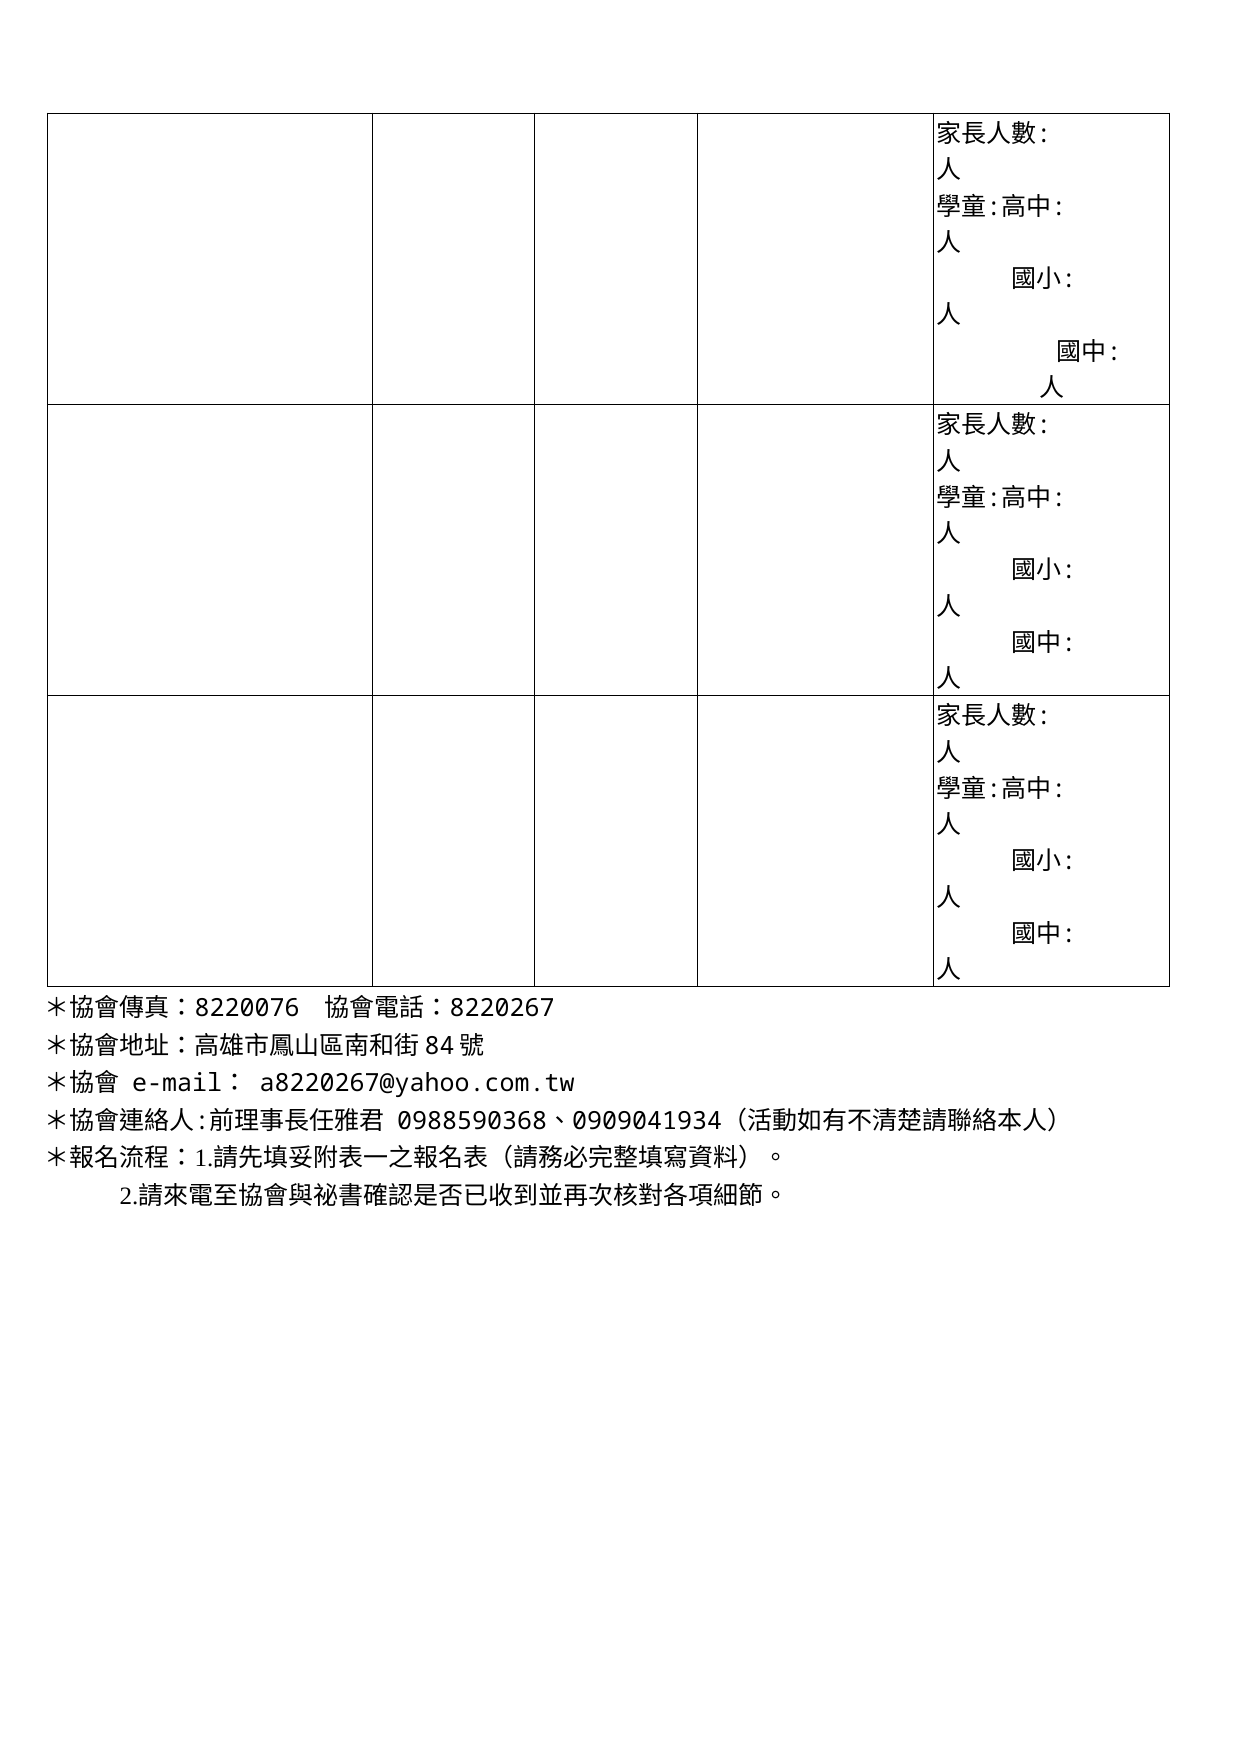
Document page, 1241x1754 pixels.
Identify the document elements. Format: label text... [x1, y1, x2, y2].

table_cell [535, 405, 697, 695]
table_cell [48, 405, 372, 695]
table_cell [373, 114, 534, 404]
text ＊協會傳真：8220076 協會電話：8220267 [44, 987, 1165, 1024]
table_cell 家長人數: 人 學童:高中: 人 國小: 人 國中: 人 [934, 114, 1169, 404]
table_cell 家長人數: 人 學童:高中: 人 國小: 人 國中: 人 [934, 696, 1169, 986]
text ＊協會 e-mail： a8220267@yahoo.com.tw [44, 1062, 1165, 1099]
text ＊協會地址：高雄市鳳山區南和街84號 [44, 1024, 1165, 1062]
text 2.請來電至協會與祕書確認是否已收到並再次核對各項細節。 [44, 1174, 1165, 1212]
table_cell [48, 696, 372, 986]
table_cell 家長人數: 人 學童:高中: 人 國小: 人 國中: 人 [934, 405, 1169, 695]
table_cell [48, 114, 372, 404]
table_cell [698, 696, 933, 986]
text ＊協會連絡人:前理事長任雅君 0988590368、0909041934（活動如有不清楚請聯絡本人） [44, 1099, 1165, 1137]
table_cell [535, 114, 697, 404]
table_cell [373, 405, 534, 695]
table_cell [535, 696, 697, 986]
text ＊報名流程：1.請先填妥附表一之報名表（請務必完整填寫資料）。 [44, 1137, 1165, 1174]
table_cell [698, 114, 933, 404]
table_cell [698, 405, 933, 695]
table_cell [373, 696, 534, 986]
